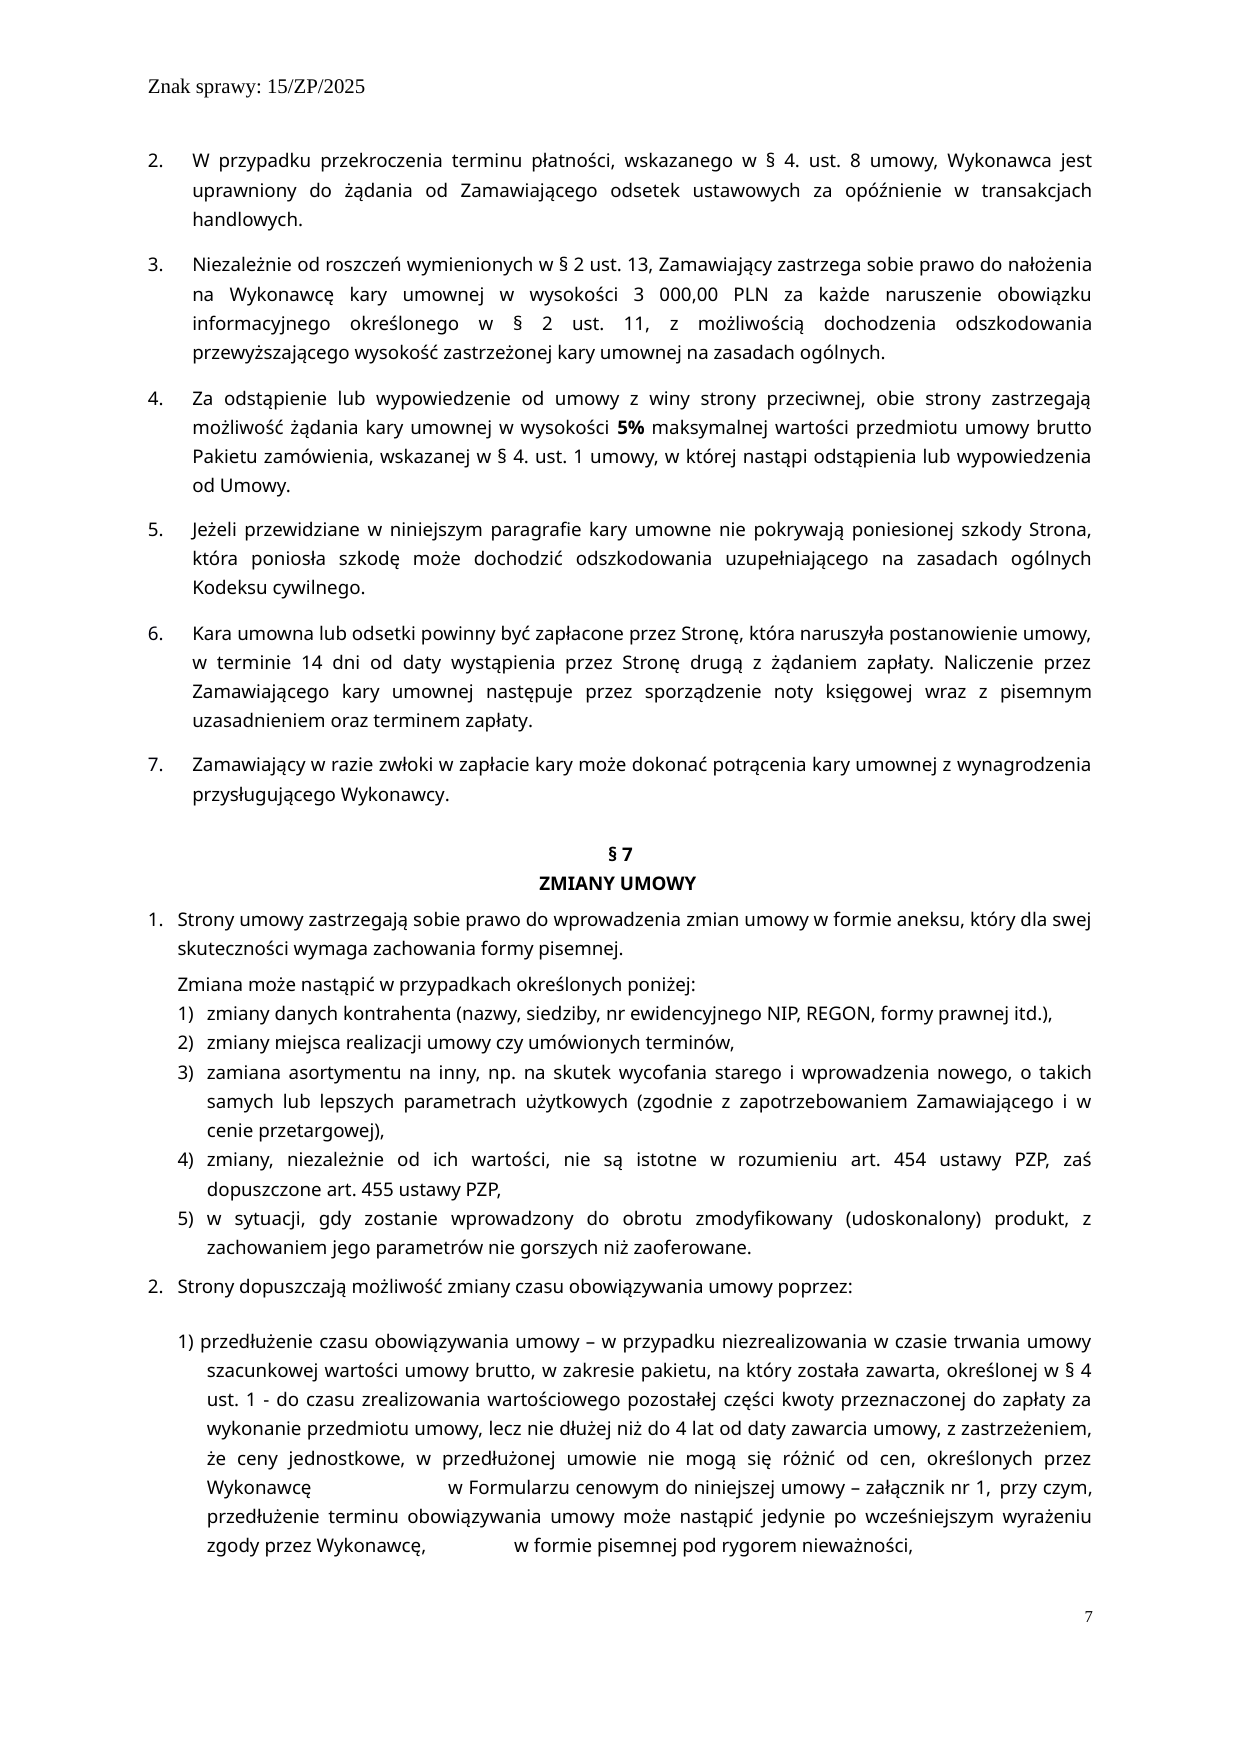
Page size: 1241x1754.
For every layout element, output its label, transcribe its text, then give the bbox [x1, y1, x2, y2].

list zmiany miejsca realizacji umowy czy umówionych terminów, [177, 1030, 1093, 1055]
text 1) przedłużenie czasu obowiązywania umowy – w przypadku niezrealizowania w czasie trwania umowy szacunkowej wartości umowy brutto, w zakresie pakietu, na który została zawarta, określonej w § 4 ust. 1 - do czasu zrealizowania wartościowego pozostałej części kwoty przeznaczonej do zapłaty za wykonanie przedmiotu umowy, lecz nie dłużej niż do 4 lat od daty zawarcia umowy, z zastrzeżeniem, że ceny jednostkowe, w przedłużonej umowie nie mogą się różnić od cen, określonych przez Wykonawcę w Formularzu cenowym do niniejszej umowy – załącznik nr 1, przy czym, przedłużenie terminu obowiązywania umowy może nastąpić jedynie po wcześniejszym wyrażeniu zgody przez Wykonawcę, w formie pisemnej pod rygorem nieważności, [177, 1328, 1093, 1558]
list w sytuacji, gdy zostanie wprowadzony do obrotu zmodyfikowany (udoskonalony) produkt, z zachowaniem jego parametrów nie gorszych niż zaoferowane. [177, 1205, 1093, 1260]
list zmiany, niezależnie od ich wartości, nie są istotne w rozumieniu art. 454 ustawy PZP, zaś dopuszczone art. 455 ustawy PZP, [177, 1147, 1093, 1202]
text § 7 [148, 841, 1093, 866]
list Strony umowy zastrzegają sobie prawo do wprowadzenia zmian umowy w formie aneksu, który dla swej skuteczności wymaga zachowania formy pisemnej. [148, 906, 1093, 961]
list Za odstąpienie lub wypowiedzenie od umowy z winy strony przeciwnej, obie strony zastrzegają możliwość żądania kary umownej w wysokości 5% maksymalnej wartości przedmiotu umowy brutto Pakietu zamówienia, wskazanej w § 4. ust. 1 umowy, w której nastąpi odstąpienia lub wypowiedzenia od Umowy. [148, 385, 1093, 498]
list Zamawiający w razie zwłoki w zapłacie kary może dokonać potrącenia kary umownej z wynagrodzenia przysługującego Wykonawcy. [148, 752, 1093, 806]
text Zmiana może nastąpić w przypadkach określonych poniżej: [177, 971, 1093, 997]
list W przypadku przekroczenia terminu płatności, wskazanego w § 4. ust. 8 umowy, Wykonawca jest uprawniony do żądania od Zamawiającego odsetek ustawowych za opóźnienie w transakcjach handlowych. [148, 148, 1093, 232]
list zamiana asortymentu na inny, np. na skutek wycofania starego i wprowadzenia nowego, o takich samych lub lepszych parametrach użytkowych (zgodnie z zapotrzebowaniem Zamawiającego i w cenie przetargowej), [177, 1059, 1093, 1143]
list Jeżeli przewidziane w niniejszym paragrafie kary umowne nie pokrywają poniesionej szkody Strona, która poniosła szkodę może dochodzić odszkodowania uzupełniającego na zasadach ogólnych Kodeksu cywilnego. [148, 516, 1093, 600]
list Niezależnie od roszczeń wymienionych w § 2 ust. 13, Zamawiający zastrzega sobie prawo do nałożenia na Wykonawcę kary umownej w wysokości 3 000,00 PLN za każde naruszenie obowiązku informacyjnego określonego w § 2 ust. 11, z możliwością dochodzenia odszkodowania przewyższającego wysokość zastrzeżonej kary umownej na zasadach ogólnych. [148, 252, 1093, 365]
list zmiany danych kontrahenta (nazwy, siedziby, nr ewidencyjnego NIP, REGON, formy prawnej itd.), [177, 1000, 1093, 1026]
list Strony dopuszczają możliwość zmiany czasu obowiązywania umowy poprzez: [148, 1274, 1093, 1299]
text ZMIANY UMOWY [148, 870, 1093, 896]
list Kara umowna lub odsetki powinny być zapłacone przez Stronę, która naruszyła postanowienie umowy, w terminie 14 dni od daty wystąpienia przez Stronę drugą z żądaniem zapłaty. Naliczenie przez Zamawiającego kary umownej następuje przez sporządzenie noty księgowej wraz z pisemnym uzasadnieniem oraz terminem zapłaty. [148, 620, 1093, 733]
